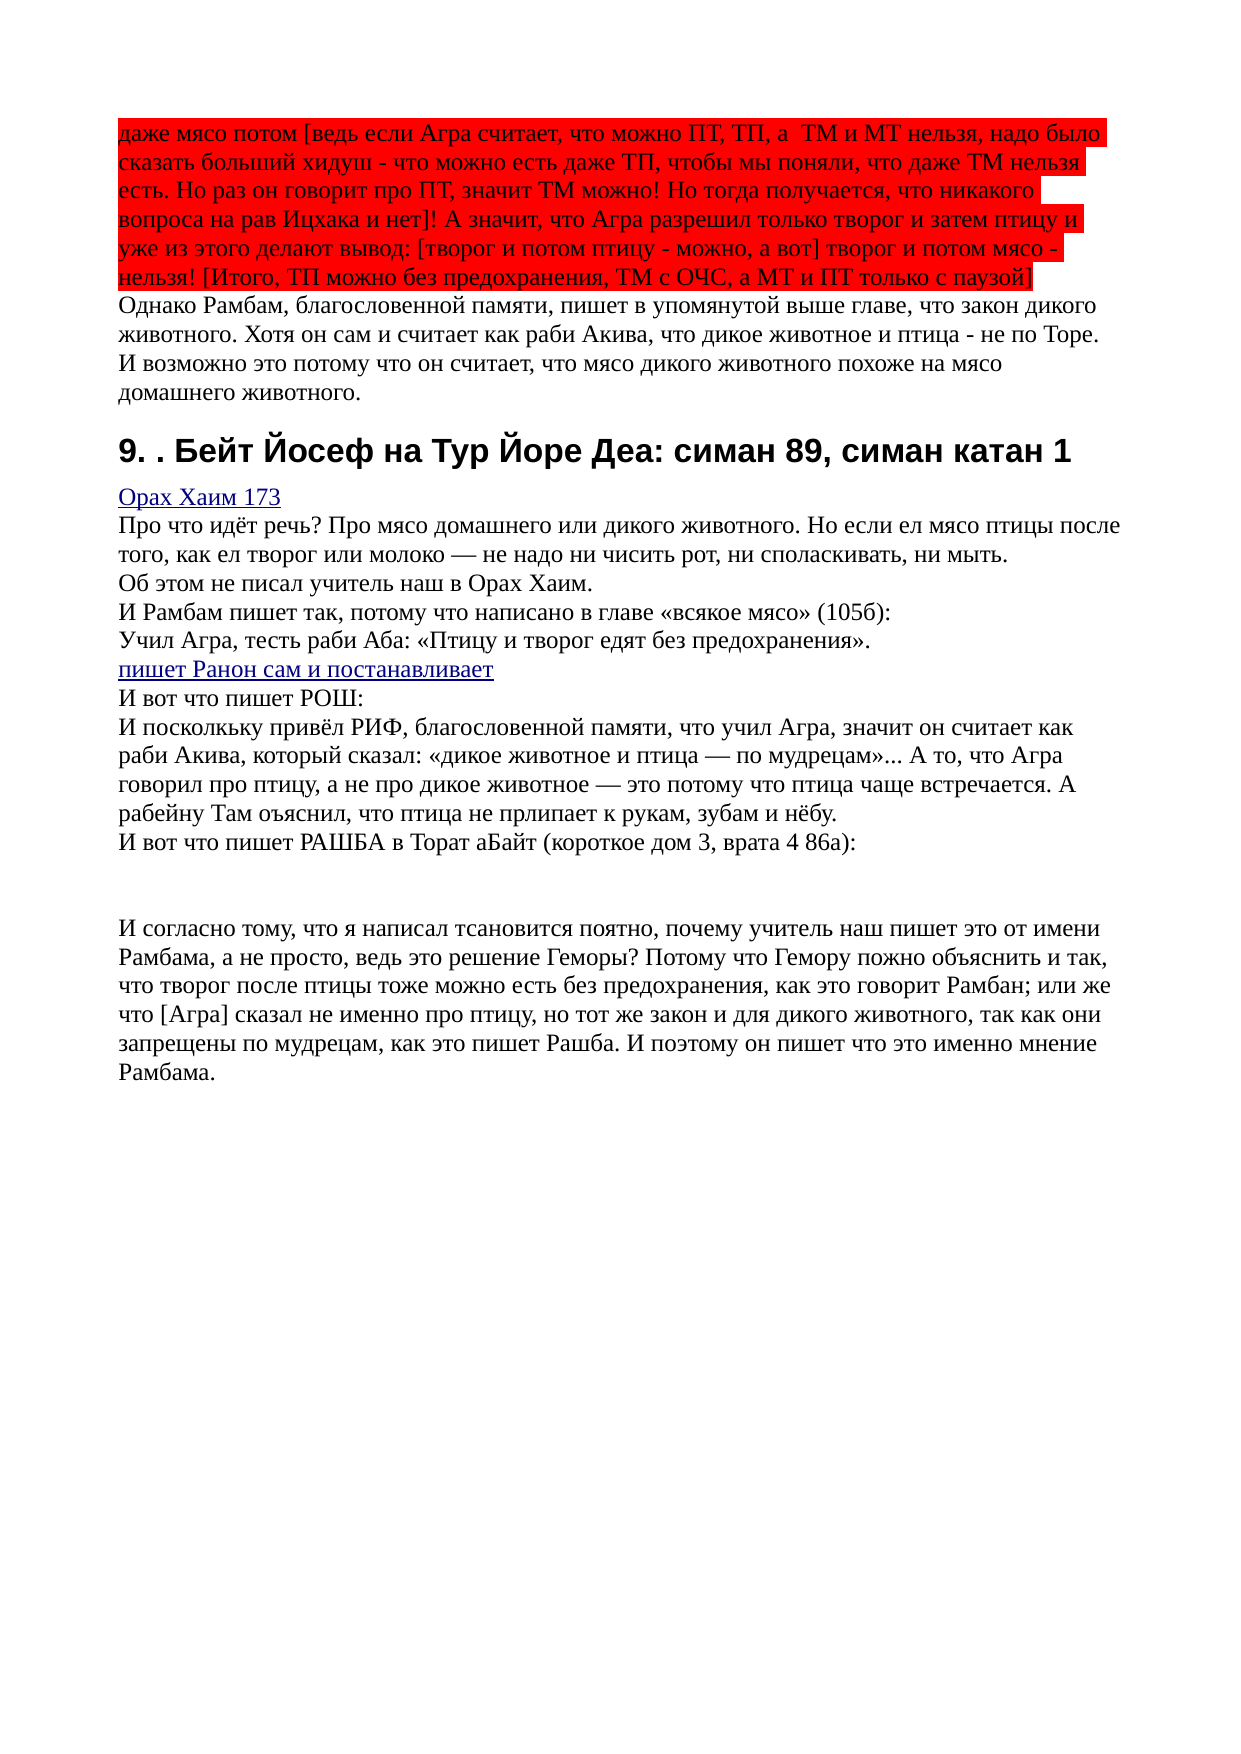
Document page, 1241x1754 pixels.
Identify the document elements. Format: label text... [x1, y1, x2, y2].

text И посколкьку привёл РИФ, благословенной памяти, что учил Агра, значит он считает как раби Акива, который сказал: «дикое животное и птица — по мудрецам»... А то, что Агра говорил про птицу, а не про дикое животное — это потому что птица чаще встречается. А рабейну Там оъяснил, что птица не прлипает к рукам, зубам и нёбу. [118, 722, 1122, 837]
subtitle . Бейт Йосеф на Тур Йоре Деа: симан 89, симан катан 1 [118, 463, 1122, 492]
text Об этом не писал учитель наш в Орах Хаим. [118, 578, 1122, 607]
text И согласно тому, что я написал тсановится поятно, почему учитель наш пишет это от имени Рамбама, а не просто, ведь это решение Геморы? Потому что Гемору пожно объяснить и так, что творог после птицы тоже можно есть без предохранения, как это говорит Рамбан; или же что [Агра] сказал не именно про птицу, но тот же закон и для дикого животного, так как они запрещены по мудрецам, как это пишет Рашба. И поэтому он пишет что это именно мнение Рамбама. [118, 923, 1122, 1096]
text И Рамбам пишет так, потому что написано в главе «всякое мясо» (105б): [118, 607, 1122, 636]
text И вот что пишет РОШ: [118, 693, 1122, 722]
text симан 173, симан катан 6 [118, 1612, 1122, 1636]
text Орах Хаим 173 [118, 492, 1122, 521]
text И так это доказывается из истории с рав Ицхаком, сыном рава Мешаршьи, которому принесли сперва творог и он ел, а затем принесли ему мясо и он ел, но не омыл руки. И спросили его: «А вот ведь учил Агра, тесть раби Аба: “Птицу и творог можно есть без предохранения.” Птицу и творог - можно, мясо и творог - нельзя!» А если Агра разрешал есть даже сначала птицу а потом творог без предохранения, то в чём тогда вопрос? Ведь тогда [получается, про что говорил Агра? Про птицу и потом творог, так как это больший хидуш. Значит какой вывод делает из этого гемора? Птицу и творог - можно, а ] мясо и творог всё же нельзя, но ведь рав Ицхак сперва ел творог, а ведь в таком случае можно есть даже мясо потом [ведь если Агра считает, что можно ПТ, ТП, а ТМ и МТ нельзя, надо было сказать больший хидуш - что можно есть даже ТП, чтобы мы поняли, что даже ТМ нельзя есть. Но раз он говорит про ПТ, значит ТМ можно! Но тогда получается, что никакого вопроса на рав Ицхака и нет]! А значит, что Агра разрешил только творог и затем птицу и уже из этого делают вывод: [творог и потом птицу - можно, а вот] творог и потом мясо - нельзя! [Итого, ТП можно без предохранения, ТМ с ОЧС, а МТ и ПТ только с паузой] [118, 118, 1122, 348]
text Однако в мире принято идти согласно первому объяснению, и едят один — мясо, другой — творог если есть что-то разделяющее между ними или если каждый ест на отдельной скатерти. И так же рабейну Ерухам пишет, что первое объяснение видится ему основным. И так делает народ. [118, 1382, 1122, 1497]
text И вот что пишет РАШБА в Торат аБайт (короткое дом 3, врата 4 86а): [118, 837, 1122, 866]
text Про что идёт речь? Про мясо домашнего или дикого животного. Но если ел мясо птицы поcле того, как ел творог или молоко — не надо ни чисить рот, ни споласкивать, ни мыть. [118, 521, 1122, 578]
text А учитель наш, хотя и приводит оба объяснению в Тур Йоре Деа, тут приводит только первое объяснение. Да и из его слов там видится, что это объяснение он считает основным. Ведь второе объяснение он приводит как «Есть мнение», что означает, что первое мнение для него — основное. И так же объясняет РАШБА в Торат аБайт Арох: [118, 1497, 1122, 1612]
text Однако Рамбам, благословенной памяти, пишет в упомянутой выше главе, что закон дикого животного. Хотя он сам и считает как раби Акива, что дикое животное и птица - не по Торе. И возможно это потому что он считает, что мясо дикого животного похоже на мясо домашнего животного. [118, 348, 1122, 463]
text Учил Агра, тесть раби Аба: «Птицу и творог едят без предохранения». [118, 636, 1122, 664]
text пишет Ранон сам и постанавливает [118, 664, 1122, 693]
